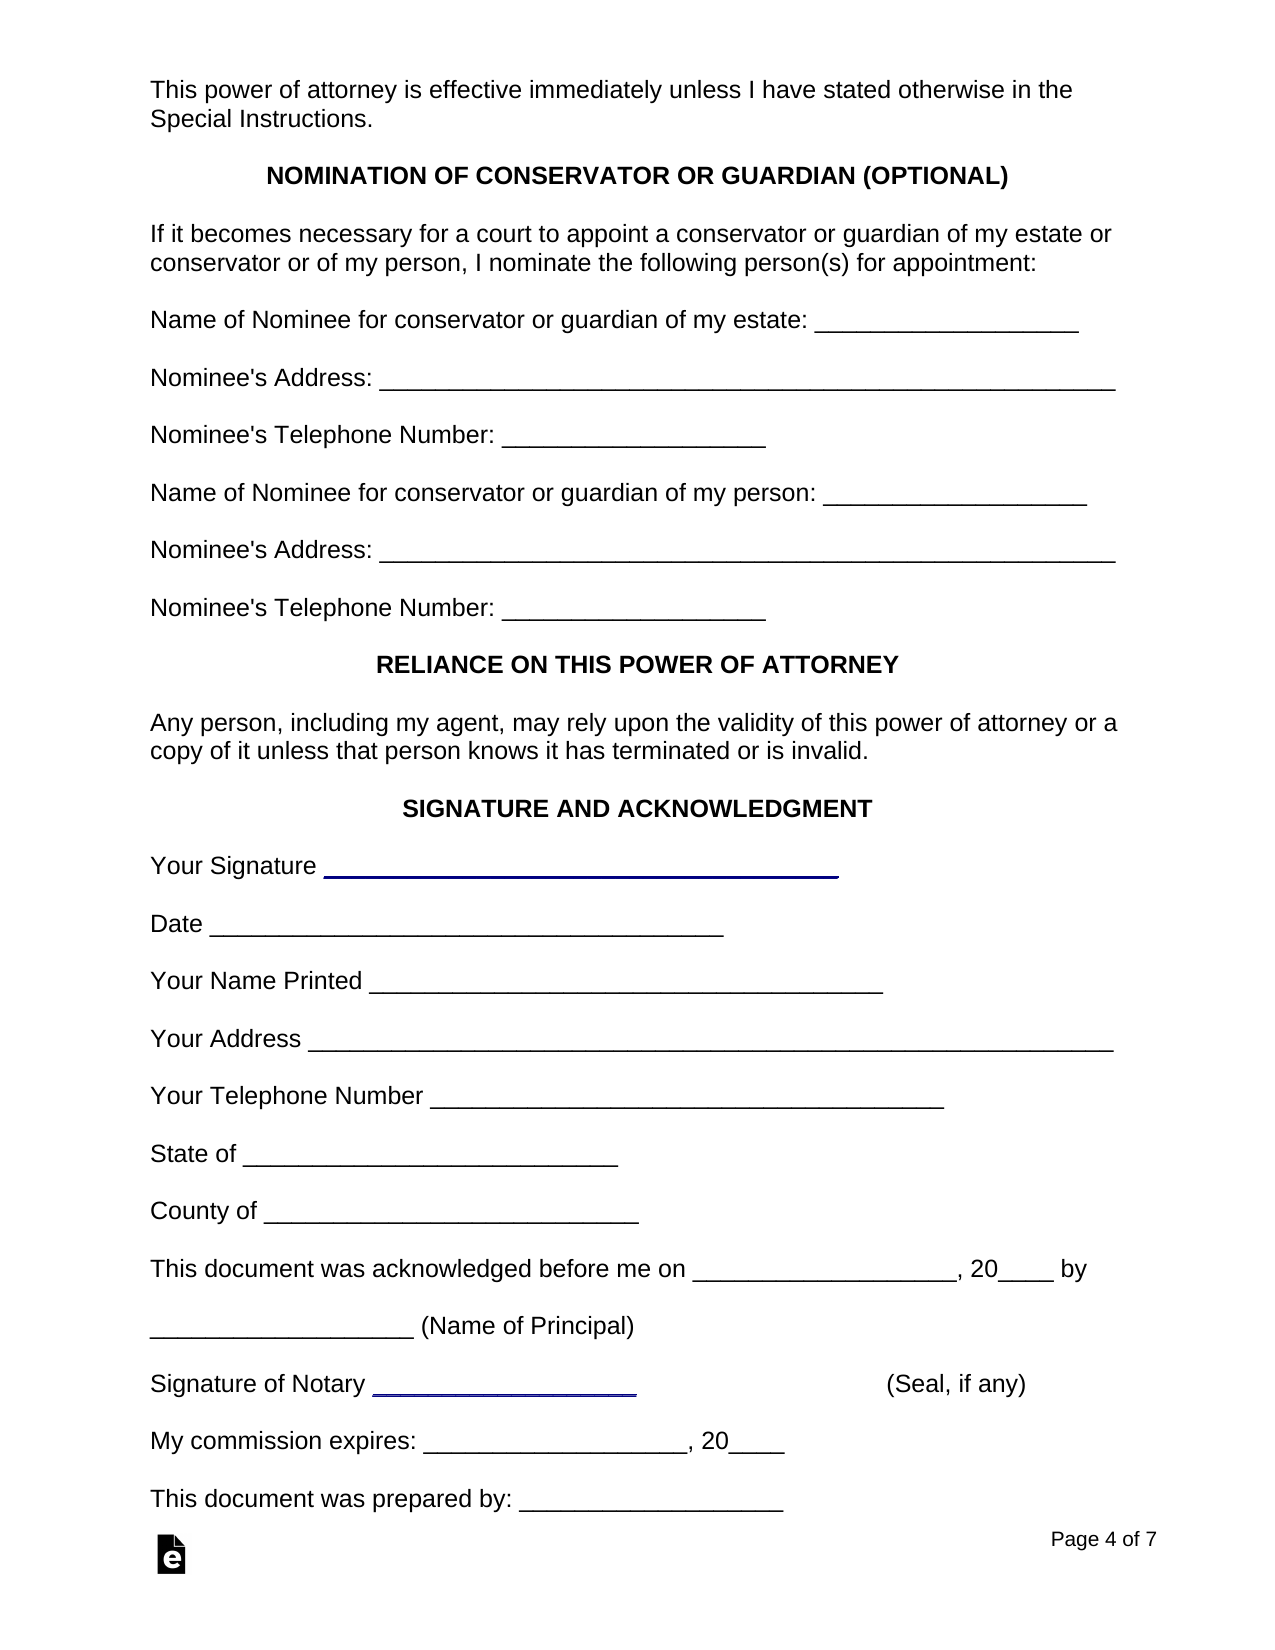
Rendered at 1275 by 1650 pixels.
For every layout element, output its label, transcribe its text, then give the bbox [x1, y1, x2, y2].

text County of ___________________________ [150, 1196, 1125, 1225]
text If it becomes necessary for a court to appoint a conservator or guardian of my estate or conservator or of my person, I nominate the following person(s) for appointment: [150, 219, 1125, 276]
text Your Address __________________________________________________________ [150, 1024, 1125, 1052]
text Your Name Printed _____________________________________ [150, 966, 1125, 995]
text My commission expires: ___________________, 20____ [150, 1426, 1125, 1455]
text Date _____________________________________ [150, 909, 1125, 937]
text RELIANCE ON THIS POWER OF ATTORNEY [150, 650, 1125, 679]
text Nominee's Telephone Number: ___________________ [150, 420, 1125, 449]
text This document was prepared by: ___________________ [150, 1484, 1125, 1512]
text Signature of Notary ___________________ (Seal, if any) [150, 1369, 1125, 1397]
text This document was acknowledged before me on ___________________, 20____ by [150, 1254, 1125, 1282]
text Nominee's Address: _____________________________________________________ [150, 362, 1125, 391]
text Nominee's Telephone Number: ___________________ [150, 592, 1125, 621]
text Nominee's Address: _____________________________________________________ [150, 535, 1125, 564]
text State of ___________________________ [150, 1139, 1125, 1167]
text NOMINATION OF CONSERVATOR OR GUARDIAN (OPTIONAL) [150, 161, 1125, 190]
text Name of Nominee for conservator or guardian of my estate: ___________________ [150, 305, 1125, 334]
text This power of attorney is effective immediately unless I have stated otherwise in the Special Instructions. [150, 75, 1125, 132]
text Your Signature _____________________________________ [150, 851, 1125, 880]
text SIGNATURE AND ACKNOWLEDGMENT [150, 794, 1125, 822]
text ___________________ (Name of Principal) [150, 1311, 1125, 1340]
text Any person, including my agent, may rely upon the validity of this power of attorney or a copy of it unless that person knows it has terminated or is invalid. [150, 707, 1125, 765]
text Name of Nominee for conservator or guardian of my person: ___________________ [150, 477, 1125, 506]
text Your Telephone Number _____________________________________ [150, 1081, 1125, 1110]
